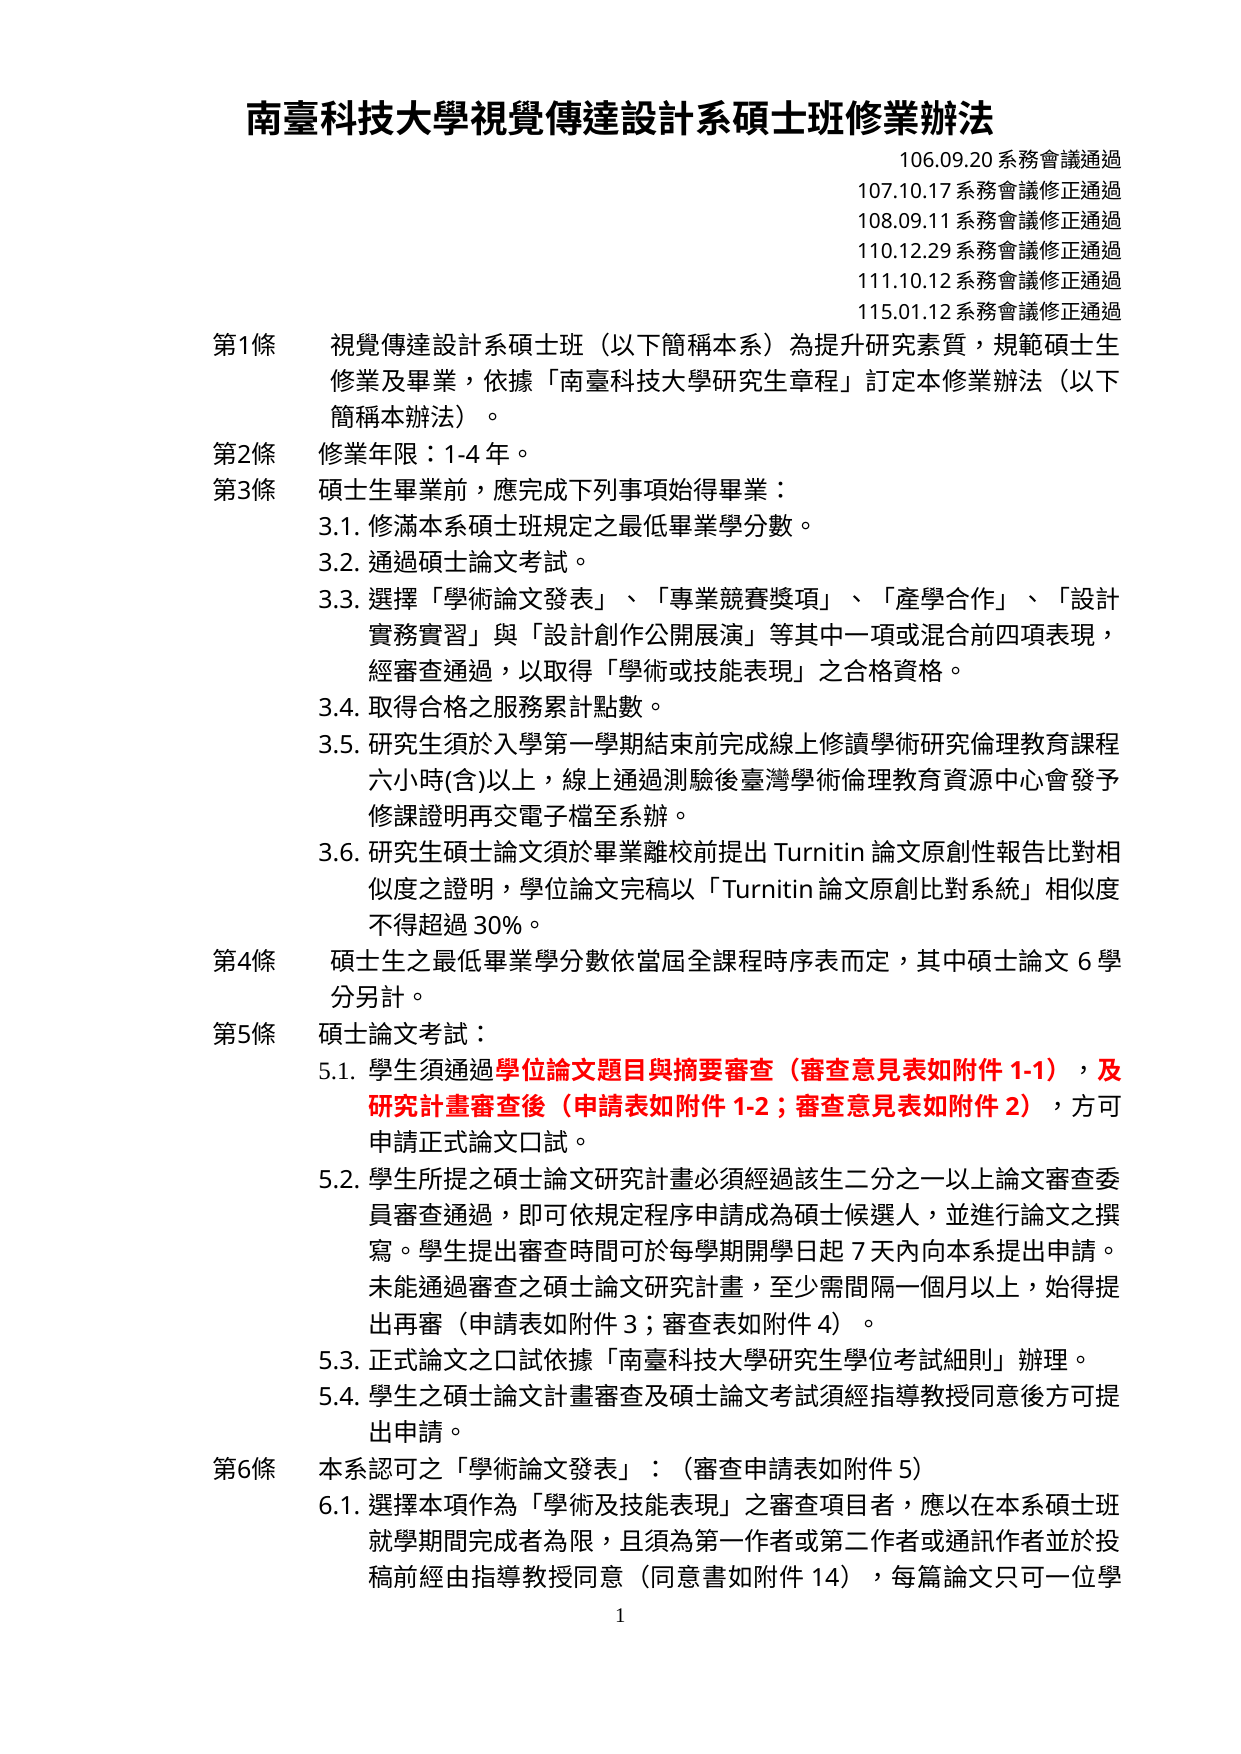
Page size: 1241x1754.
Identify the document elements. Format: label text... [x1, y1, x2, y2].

list 學生須通過學位論文題目與摘要審查（審查意見表如附件1-1），及研究計畫審查後（申請表如附件1-2；審查意見表如附件2），方可申請正式論文口試。 [318, 1050, 1122, 1159]
list 修業年限：1-4年。 [212, 434, 1122, 470]
list 正式論文之口試依據「南臺科技大學研究生學位考試細則」辦理。 [318, 1340, 1122, 1377]
text 107.10.17系務會議修正通過 [118, 174, 1122, 204]
list 學生之碩士論文計畫審查及碩士論文考試須經指導教授同意後方可提出申請。 [318, 1377, 1122, 1449]
list 學生所提之碩士論文研究計畫必須經過該生二分之一以上論文審查委員審查通過，即可依規定程序申請成為碩士候選人，並進行論文之撰寫。學生提出審查時間可於每學期開學日起7天內向本系提出申請。未能通過審查之碩士論文研究計畫，至少需間隔一個月以上，始得提出再審（申請表如附件3；審查表如附件4）。 [318, 1159, 1122, 1340]
list 碩士生畢業前，應完成下列事項始得畢業： [212, 470, 1122, 507]
text 106.09.20系務會議通過 [118, 143, 1122, 174]
list 視覺傳達設計系碩士班（以下簡稱本系）為提升研究素質，規範碩士生修業及畢業，依據「南臺科技大學研究生章程」訂定本修業辦法（以下簡稱本辦法）。 [212, 325, 1122, 434]
list 選擇本項作為「學術及技能表現」之審查項目者，應以在本系碩士班就學期間完成者為限，且須為第一作者或第二作者或通訊作者並於投稿前經由指導教授同意（同意書如附件14），每篇論文只可一位學 [318, 1485, 1122, 1594]
text 115.01.12系務會議修正通過 [118, 295, 1122, 325]
text 111.10.12系務會議修正通過 [118, 265, 1122, 295]
text 南臺科技大學視覺傳達設計系碩士班修業辦法 [118, 89, 1122, 143]
list 研究生碩士論文須於畢業離校前提出Turnitin 論文原創性報告比對相似度之證明，學位論文完稿以「Turnitin論文原創比對系統」相似度不得超過30%。 [318, 833, 1122, 942]
list 取得合格之服務累計點數。 [318, 688, 1122, 724]
list 本系認可之「學術論文發表」：（審查申請表如附件5） [212, 1449, 1122, 1485]
list 碩士論文考試： [212, 1014, 1122, 1050]
text 108.09.11系務會議修正通過 [118, 204, 1122, 234]
list 碩士生之最低畢業學分數依當屆全課程時序表而定，其中碩士論文6學分另計。 [212, 942, 1122, 1014]
list 選擇「學術論文發表」、「專業競賽獎項」、「產學合作」、「設計實務實習」與「設計創作公開展演」等其中一項或混合前四項表現，經審查通過，以取得「學術或技能表現」之合格資格。 [318, 579, 1122, 688]
text 110.12.29系務會議修正通過 [118, 234, 1122, 265]
list 修滿本系碩士班規定之最低畢業學分數。 [318, 507, 1122, 543]
list 研究生須於入學第一學期結束前完成線上修讀學術研究倫理教育課程六小時(含)以上，線上通過測驗後臺灣學術倫理教育資源中心會發予修課證明再交電子檔至系辦。 [318, 724, 1122, 833]
list 通過碩士論文考試。 [318, 543, 1122, 579]
